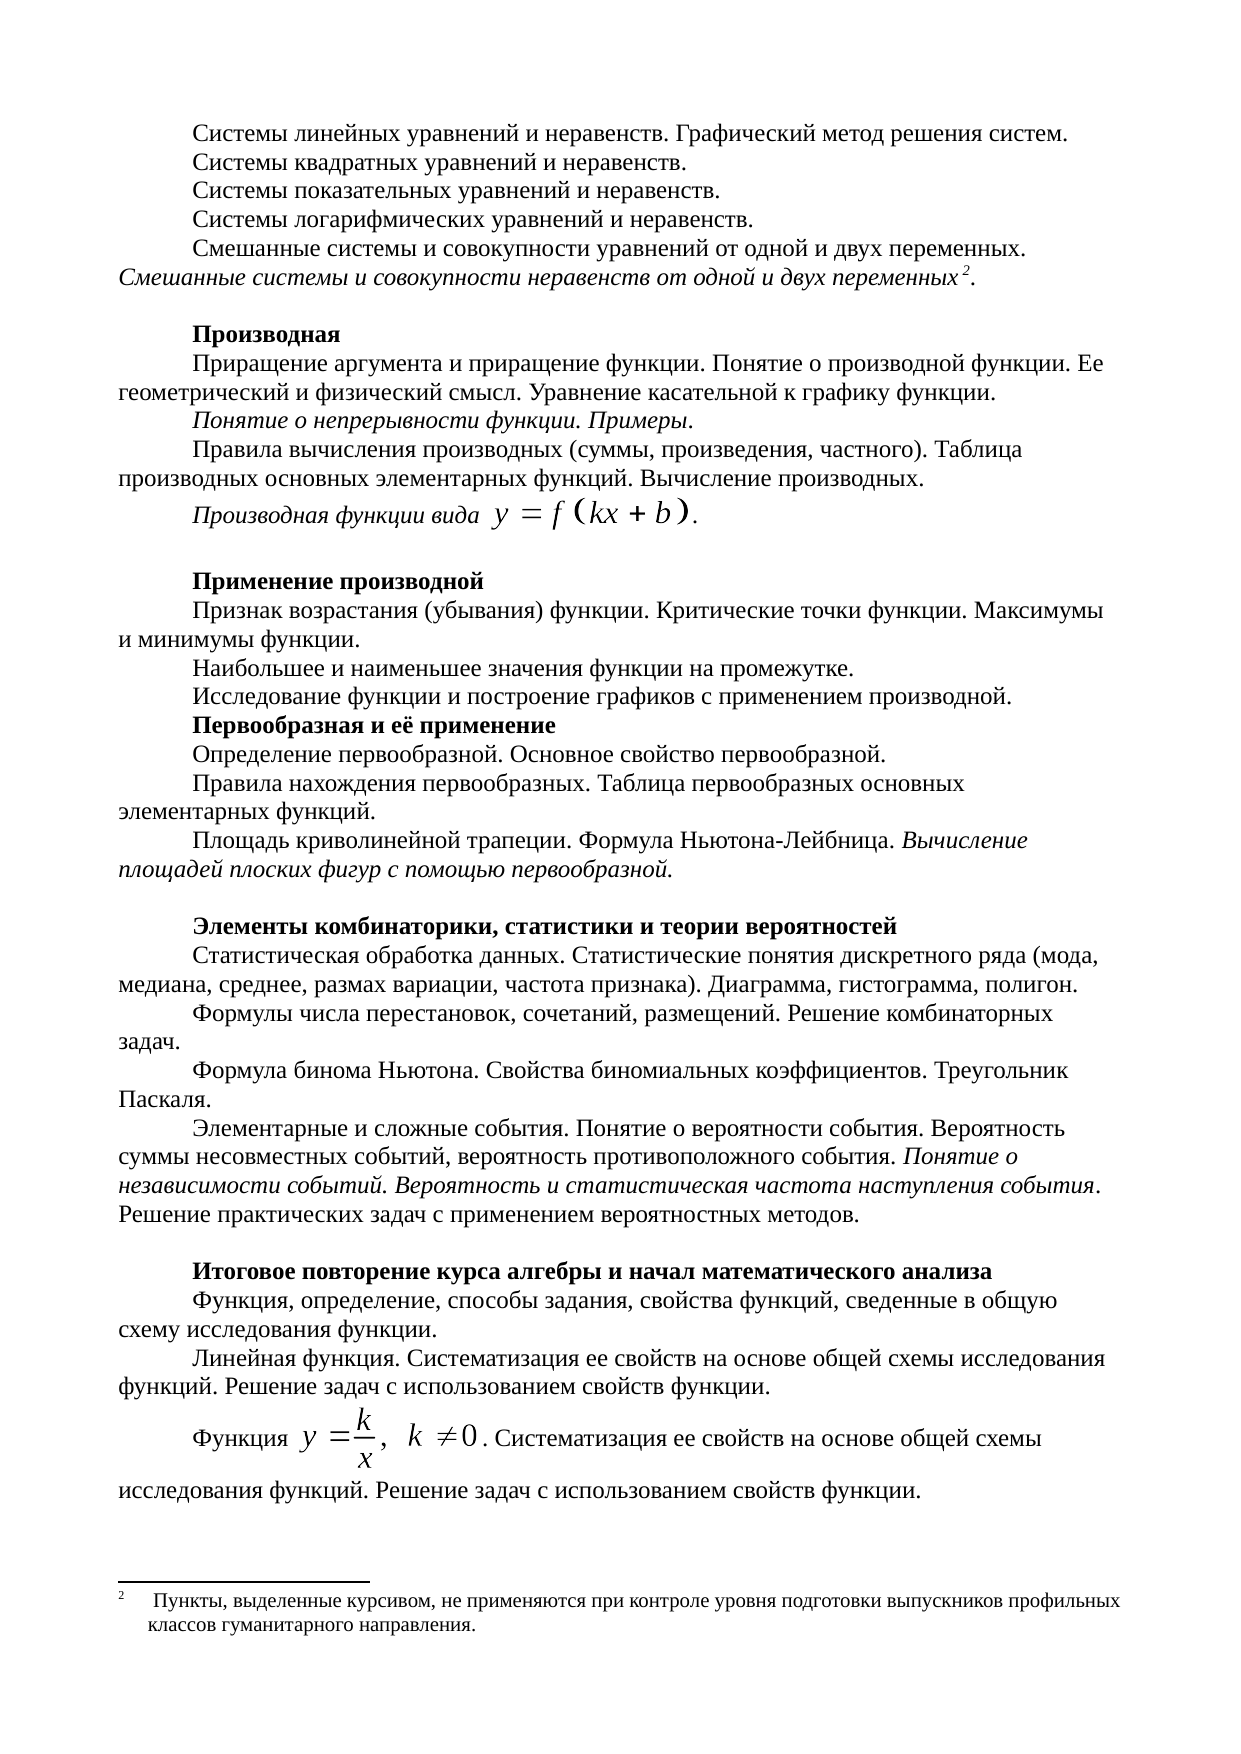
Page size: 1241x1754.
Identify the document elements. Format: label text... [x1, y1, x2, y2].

text Наибольшее и наименьшее значения функции на промежутке. [118, 653, 1122, 681]
text Системы квадратных уравнений и неравенств. [118, 147, 1122, 176]
text Правила вычисления производных (суммы, произведения, частного). Таблица производных основных элементарных функций. Вычисление производных. [118, 434, 1122, 492]
text Системы линейных уравнений и неравенств. Графический метод решения систем. [118, 118, 1122, 147]
text Функция, определение, способы задания, свойства функций, сведенные в общую схему исследования функции. [118, 1285, 1122, 1343]
text Площадь криволинейной трапеции. Формула Ньютона-Лейбница. Вычисление площадей плоских фигур с помощью первообразной. [118, 825, 1122, 883]
text Приращение аргумента и приращение функции. Понятие о производной функции. Ее геометрический и физический смысл. Уравнение касательной к графику функции. [118, 348, 1122, 406]
text Статистическая обработка данных. Статистические понятия дискретного ряда (мода, медиана, среднее, размах вариации, частота признака). Диаграмма, гистограмма, полигон. [118, 940, 1122, 998]
text Смешанные системы и совокупности уравнений от одной и двух переменных. Смешанные системы и совокупности неравенств от одной и двух переменных . [118, 233, 1122, 291]
text Признак возрастания (убывания) функции. Критические точки функции. Максимумы и минимумы функции. [118, 595, 1122, 653]
text Производная [118, 319, 1122, 348]
text Применение производной [118, 566, 1122, 595]
text Системы логарифмических уравнений и неравенств. [118, 204, 1122, 233]
text Пункты, выделенные курсивом, не применяются при контроле уровня подготовки выпускников профильных классов гуманитарного направления. [118, 1588, 1122, 1636]
text Формулы числа перестановок, сочетаний, размещений. Решение комбинаторных задач. [118, 998, 1122, 1055]
text Первообразная и её применение [118, 710, 1122, 739]
text Линейная функция. Систематизация ее свойств на основе общей схемы исследования функций. Решение задач с использованием свойств функции. [118, 1343, 1122, 1400]
text Функция . Систематизация ее свойств на основе общей схемы исследования функций. Решение задач с использованием свойств функции. [118, 1400, 1122, 1504]
text Элементы комбинаторики, статистики и теории вероятностей [118, 911, 1122, 940]
text Системы показательных уравнений и неравенств. [118, 176, 1122, 204]
text Итоговое повторение курса алгебры и начал математического анализа [118, 1256, 1122, 1285]
text Определение первообразной. Основное свойство первообразной. [118, 739, 1122, 768]
text Понятие о непрерывности функции. Примеры. [118, 406, 1122, 434]
text Правила нахождения первообразных. Таблица первообразных основных элементарных функций. [118, 768, 1122, 825]
text Формула бинома Ньютона. Свойства биномиальных коэффициентов. Треугольник Паскаля. [118, 1055, 1122, 1113]
text Элементарные и сложные события. Понятие о вероятности события. Вероятность суммы несовместных событий, вероятность противоположного события. Понятие о независимости событий. Вероятность и статистическая частота наступления события. Решение практических задач с применением вероятностных методов. [118, 1113, 1122, 1228]
text Производная функции вида . [118, 492, 1122, 538]
text Исследование функции и построение графиков с применением производной. [118, 681, 1122, 710]
